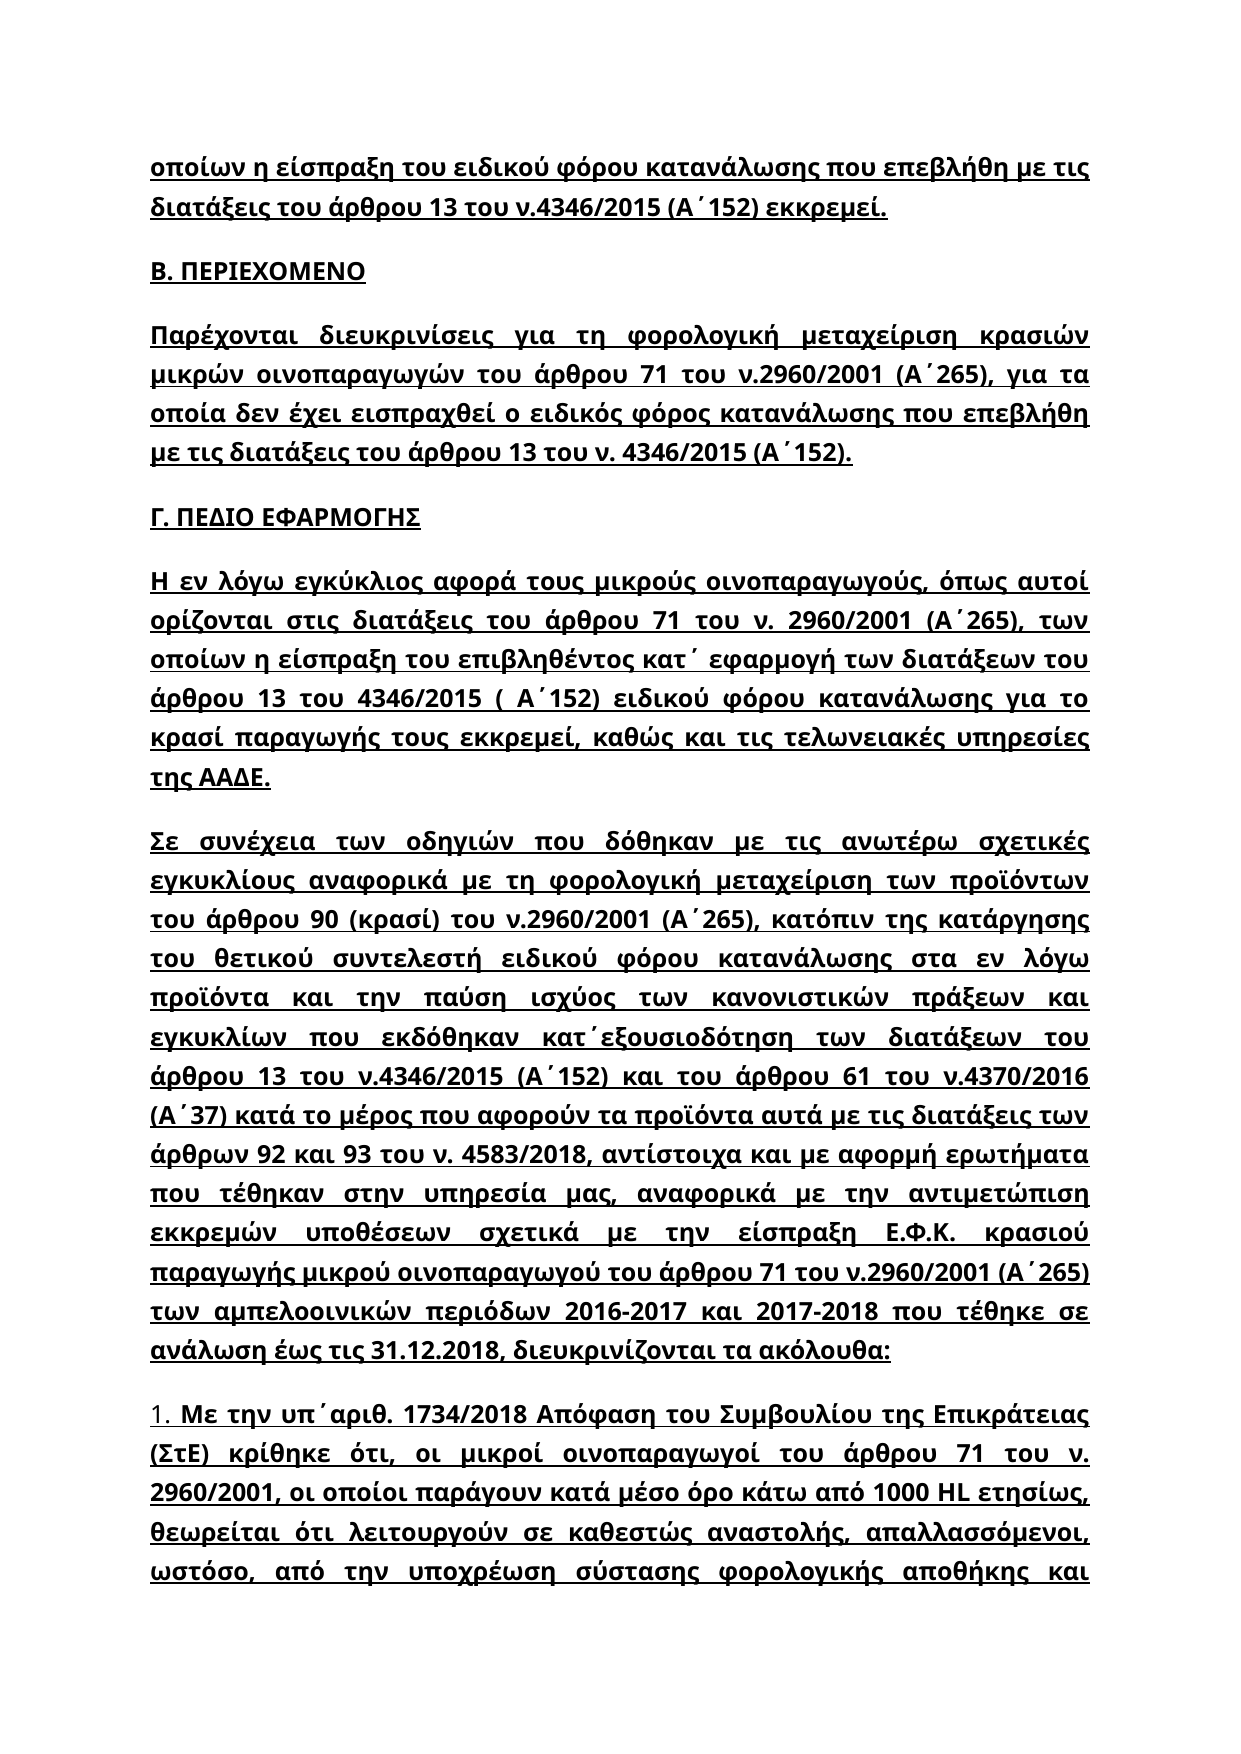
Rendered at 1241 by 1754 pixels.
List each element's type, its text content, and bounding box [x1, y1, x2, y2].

text ανάλωση έως τις 31.12.2018, διευκρινίζονται τα ακόλουθα: [150, 1324, 1090, 1367]
text Β. ΠΕΡΙΕΧΟΜΕΝΟ [150, 253, 1090, 287]
text οποία δεν έχει εισπραχθεί ο ειδικός φόρος κατανάλωσης που επεβλήθη [150, 387, 1090, 425]
text Σε συνέχεια των οδηγιών που δόθηκαν με τις ανωτέρω σχετικές [150, 823, 1090, 852]
text της ΑΑΔΕ. [150, 751, 1090, 793]
text άρθρων 92 και 93 του ν. 4583/2018, αντίστοιχα και με αφορμή ερωτήματα [150, 1128, 1090, 1166]
text οποίων η είσπραξη του επιβληθέντος κατ΄ εφαρμογή των διατάξεων του [150, 633, 1090, 671]
text οποίων η είσπραξη του ειδικού φόρου κατανάλωσης που επεβλήθη με τις [150, 150, 1090, 179]
text (ΣτΕ) κρίθηκε ότι, οι μικροί οινοπαραγωγοί του άρθρου 71 του ν. [150, 1427, 1090, 1465]
text εγκυκλίων που εκδόθηκαν κατ΄εξουσιοδότηση των διατάξεων του [150, 1011, 1090, 1048]
text προϊόντα και την παύση ισχύος των κανονιστικών πράξεων και [150, 972, 1090, 1009]
text (Α΄37) κατά το μέρος που αφορούν τα προϊόντα αυτά με τις διατάξεις των [150, 1089, 1090, 1126]
text εκκρεμών υποθέσεων σχετικά με την είσπραξη Ε.Φ.Κ. κρασιού [150, 1207, 1090, 1244]
text εγκυκλίους αναφορικά με τη φορολογική μεταχείριση των προϊόντων [150, 854, 1090, 891]
text Η εν λόγω εγκύκλιος αφορά τους μικρούς οινοπαραγωγούς, όπως αυτοί [150, 563, 1090, 592]
text του θετικού συντελεστή ειδικού φόρου κατανάλωσης στα εν λόγω [150, 932, 1090, 970]
text με τις διατάξεις του άρθρου 13 του ν. 4346/2015 (Α΄152). [150, 427, 1090, 469]
text ωστόσο, από την υποχρέωση σύστασης φορολογικής αποθήκης και [150, 1545, 1090, 1582]
text 2960/2001, οι οποίοι παράγουν κατά μέσο όρο κάτω από 1000 HL ετησίως, [150, 1467, 1090, 1504]
text του άρθρου 90 (κρασί) του ν.2960/2001 (Α΄265), κατόπιν της κατάργησης [150, 893, 1090, 931]
text μικρών οινοπαραγωγών του άρθρου 71 του ν.2960/2001 (Α΄265), για τα [150, 348, 1090, 386]
text των αμπελοοινικών περιόδων 2016-2017 και 2017-2018 που τέθηκε σε [150, 1285, 1090, 1322]
text που τέθηκαν στην υπηρεσία μας, αναφορικά με την αντιμετώπιση [150, 1167, 1090, 1205]
text Γ. ΠΕΔΙΟ ΕΦΑΡΜΟΓΗΣ [150, 499, 1090, 533]
text ορίζονται στις διατάξεις του άρθρου 71 του ν. 2960/2001 (Α΄265), των [150, 594, 1090, 631]
text άρθρου 13 του 4346/2015 ( Α΄152) ειδικού φόρου κατανάλωσης για το [150, 672, 1090, 710]
text παραγωγής μικρού οινοπαραγωγού του άρθρου 71 του ν.2960/2001 (Α΄265) [150, 1246, 1090, 1283]
text Παρέχονται διευκρινίσεις για τη φορολογική μεταχείριση κρασιών [150, 317, 1090, 346]
text κρασί παραγωγής τους εκκρεμεί, καθώς και τις τελωνειακές υπηρεσίες [150, 712, 1090, 749]
text άρθρου 13 του ν.4346/2015 (Α΄152) και του άρθρου 61 του ν.4370/2016 [150, 1050, 1090, 1087]
text θεωρείται ότι λειτουργούν σε καθεστώς αναστολής, απαλλασσόμενοι, [150, 1506, 1090, 1543]
text 1. Με την υπ΄αριθ. 1734/2018 Απόφαση του Συμβουλίου της Επικράτειας [150, 1397, 1090, 1426]
text διατάξεις του άρθρου 13 του ν.4346/2015 (Α΄152) εκκρεμεί. [150, 181, 1090, 223]
